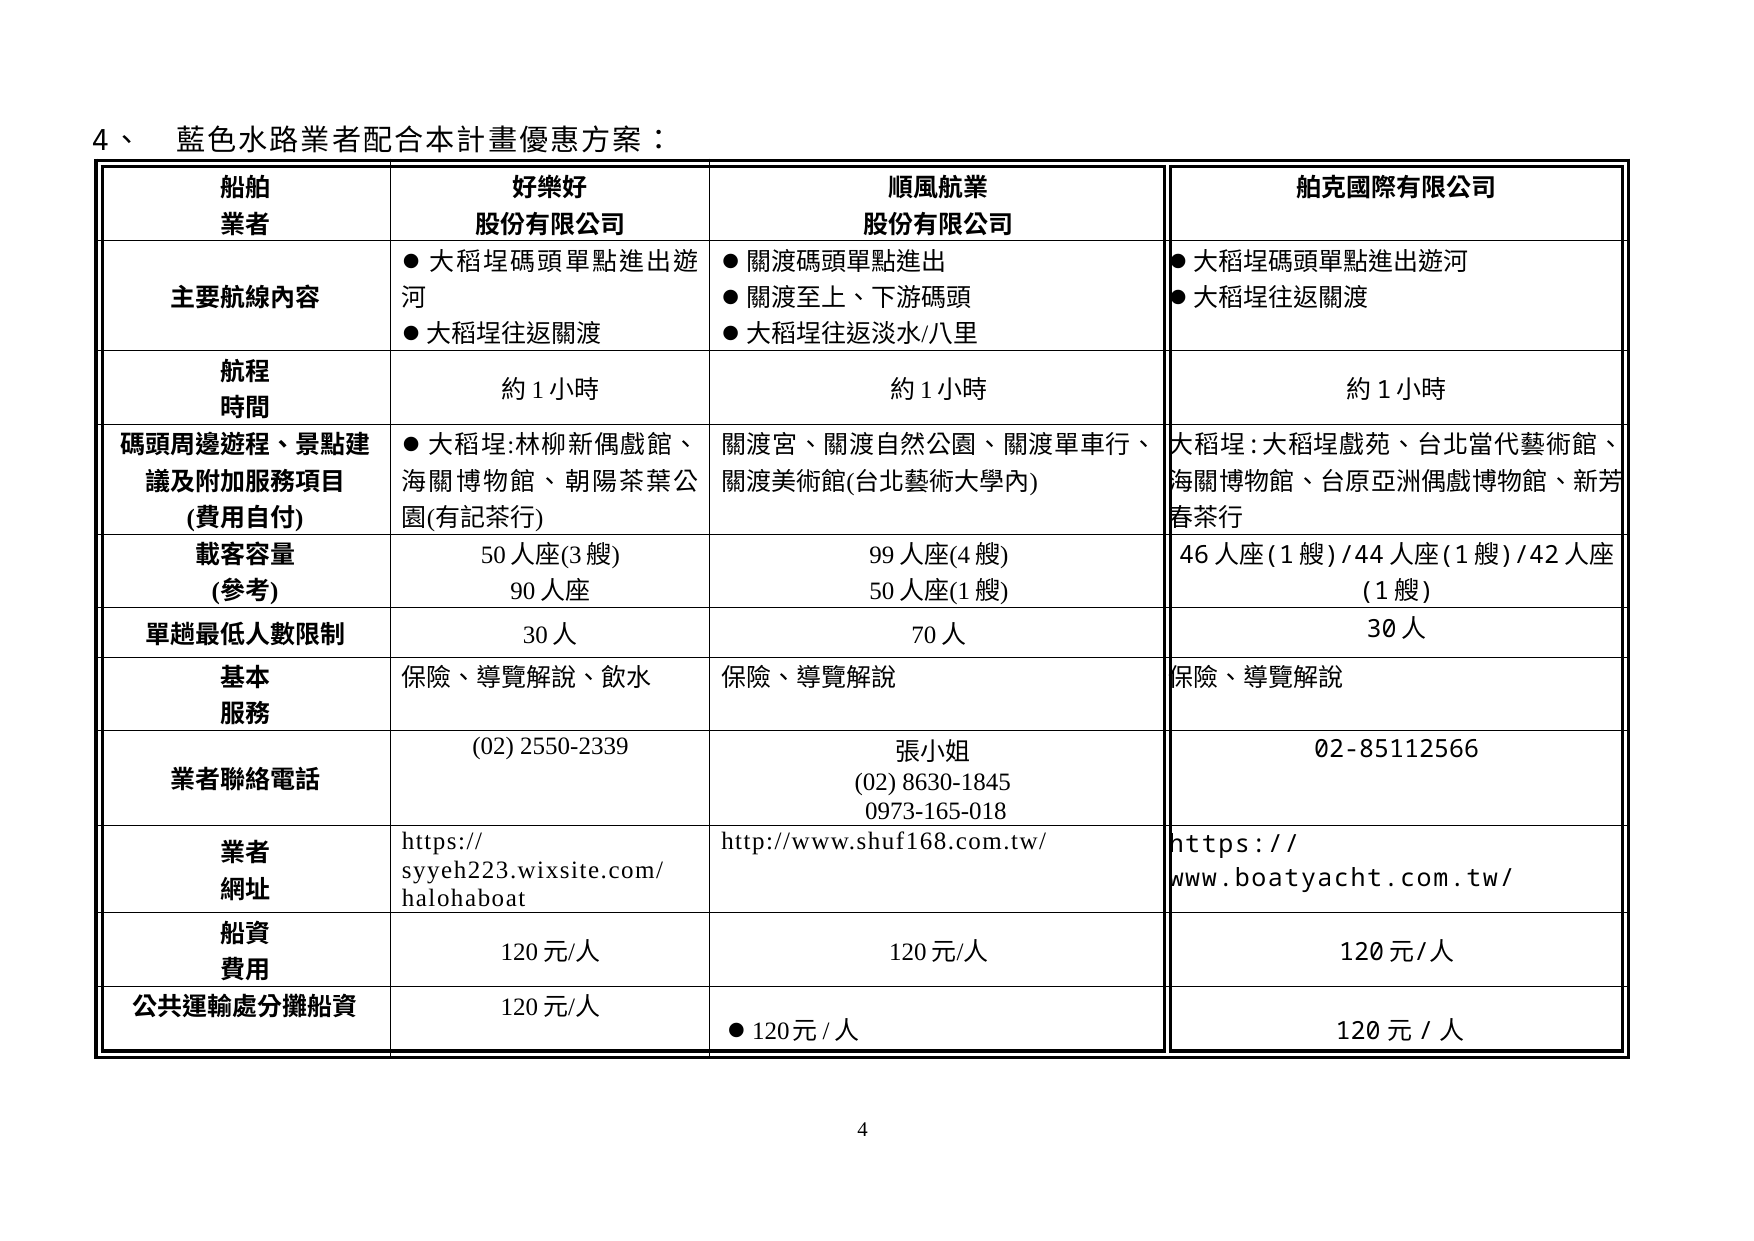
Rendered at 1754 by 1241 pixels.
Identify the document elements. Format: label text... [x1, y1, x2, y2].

table_cell 120元/人 [710, 987, 1163, 1049]
table_cell 單趟最低人數限制 [104, 608, 390, 657]
table_cell 業者聯絡電話 [104, 731, 390, 825]
table_cell 載客容量 (參考) [104, 535, 390, 607]
table_cell 航程 時間 [104, 351, 390, 424]
table_header 舶克國際有限公司 [1168, 162, 1625, 240]
table_cell 關渡碼頭單點進出 關渡至上、下游碼頭 大稻埕往返淡水/八里 [710, 241, 1163, 350]
table_cell 基本 服務 [104, 658, 390, 730]
table_cell (02) 2550-2339 [391, 731, 709, 825]
table_cell 46人座(1艘)/44人座(1艘)/42人座(1艘) [1172, 535, 1621, 607]
table_cell 120元/人 [710, 913, 1163, 986]
table_cell http://www.shuf168.com.tw/ [710, 826, 1163, 912]
table_cell 大稻埕:大稻埕戲苑、台北當代藝術館、海關博物館、台原亞洲偶戲博物館、新芳春茶行 [1172, 425, 1621, 533]
table_cell 120元/人 [391, 987, 709, 1049]
table_cell 業者 網址 [104, 826, 390, 912]
table_cell 大稻埕碼頭單點進出遊河 大稻埕往返關渡 [1172, 241, 1621, 350]
table_cell 保險、導覽解說 [1172, 658, 1621, 730]
table_cell 碼頭周邊遊程、景點建議及附加服務項目 (費用自付) [104, 425, 390, 533]
table_cell 主要航線內容 [104, 241, 390, 350]
table_cell 保險、導覽解說 [710, 658, 1163, 730]
table_cell 公共運輸處分攤船資 [104, 987, 390, 1049]
table_cell https://syyeh223.wixsite.com/halohaboat [391, 826, 709, 912]
table_cell 70人 [710, 608, 1163, 657]
table_cell 保險、導覽解說、飲水 [391, 658, 709, 730]
table_cell 120元/人 [1172, 987, 1621, 1049]
table_header 好樂好 股份有限公司 [391, 168, 709, 240]
table_cell 約1小時 [391, 351, 709, 424]
table_cell 50人座(3艘) 90人座 [391, 535, 709, 607]
table_cell 大稻埕:林柳新偶戲館、海關博物館、朝陽茶葉公園(有記茶行) [391, 425, 709, 533]
table_cell 120元/人 [391, 913, 709, 986]
table_cell 張小姐 (02) 8630-1845 0973-165-018 [710, 731, 1163, 825]
table_cell 02-85112566 [1172, 731, 1621, 825]
table_cell 30人 [1172, 608, 1621, 657]
table_cell 約1小時 [710, 351, 1163, 424]
table_header 船舶 業者 [99, 162, 390, 240]
table_cell 約1小時 [1172, 351, 1621, 424]
table_cell 120元/人 [1172, 913, 1621, 986]
table_cell 船資 費用 [104, 913, 390, 986]
table_header 順風航業 股份有限公司 [710, 162, 1167, 240]
table_cell https://www.boatyacht.com.tw/ [1172, 826, 1621, 912]
table_cell 大稻埕碼頭單點進出遊河 大稻埕往返關渡 [391, 241, 709, 350]
list 藍色水路業者配合本計畫優惠方案： [91, 96, 1633, 158]
table_cell 30人 [391, 608, 709, 657]
table_cell 99人座(4艘) 50人座(1艘) [710, 535, 1163, 607]
table_cell 關渡宮、關渡自然公園、關渡單車行、關渡美術館(台北藝術大學內) [710, 425, 1163, 533]
